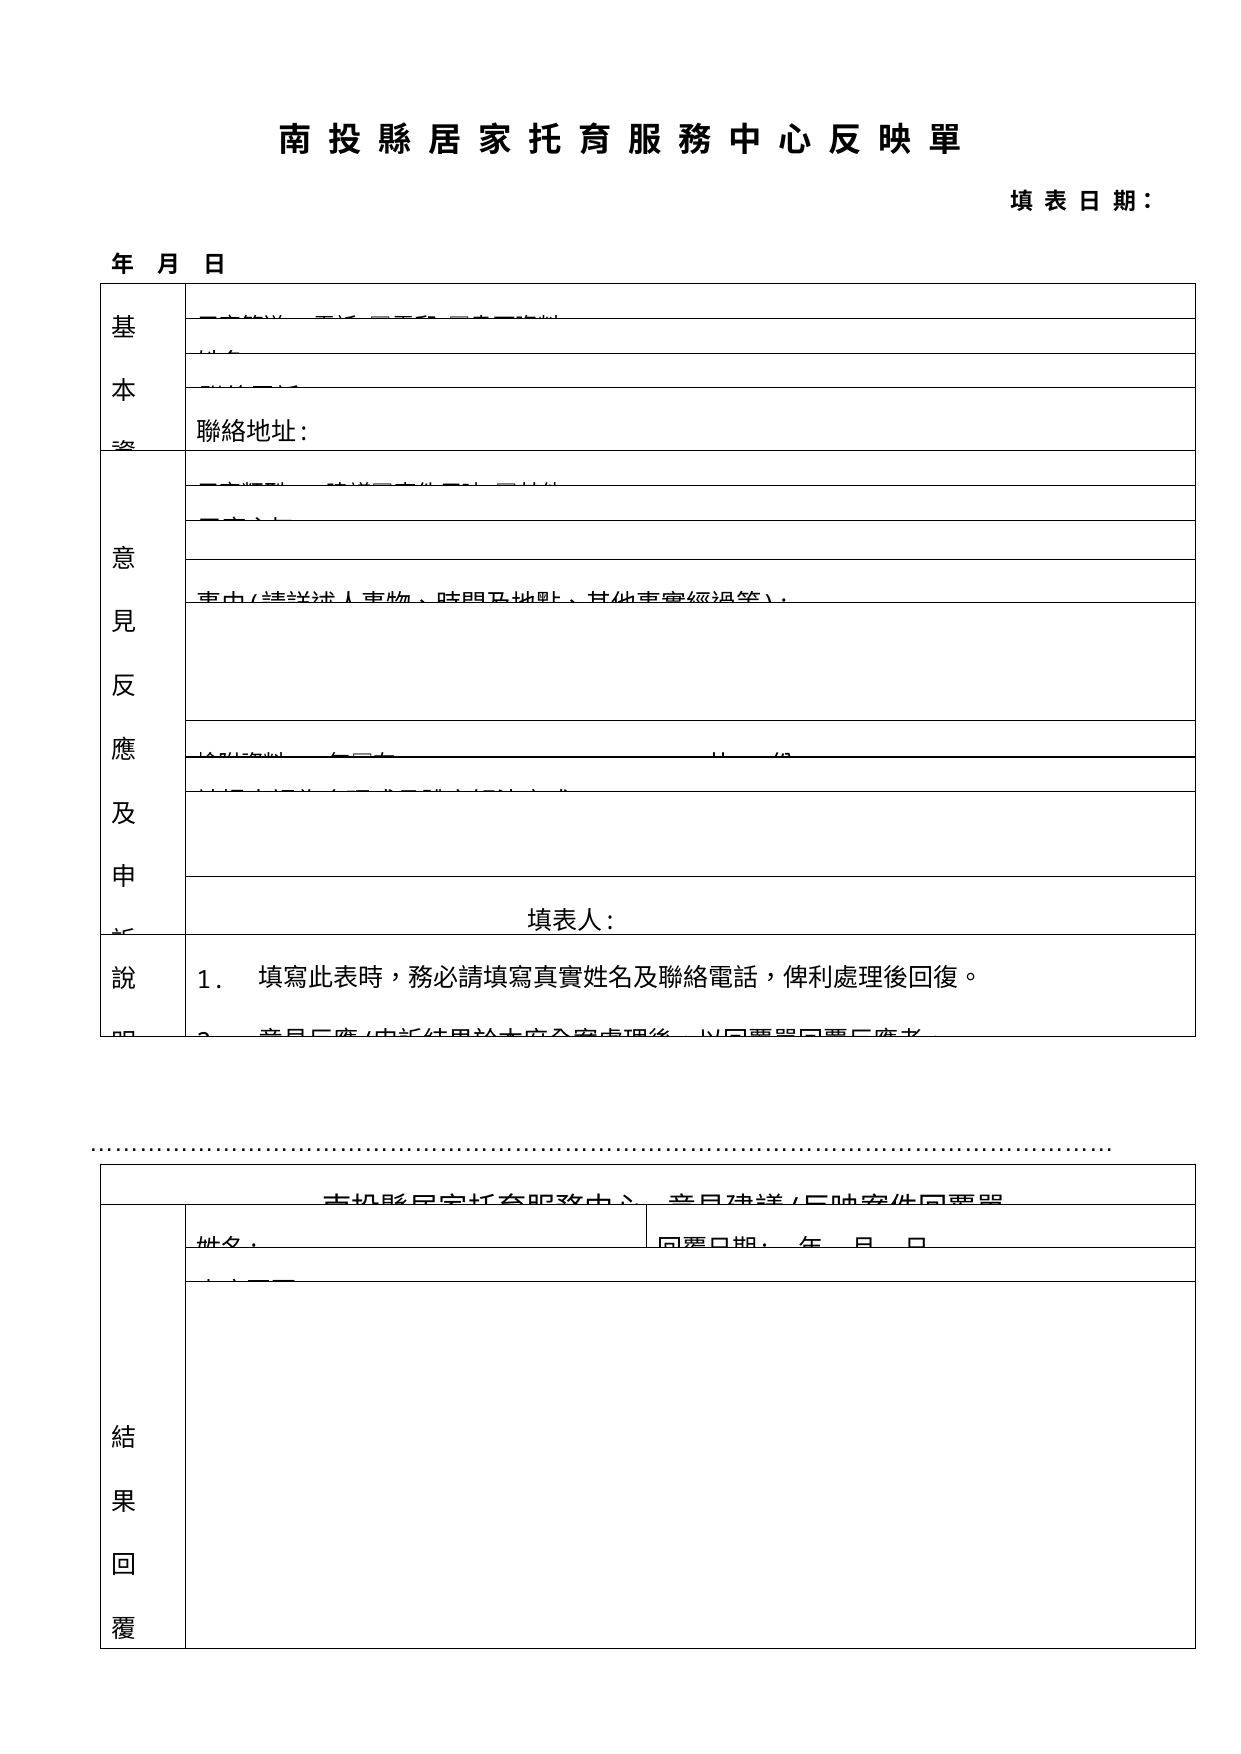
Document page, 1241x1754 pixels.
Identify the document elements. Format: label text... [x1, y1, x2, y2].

table_cell 請提出認為合理或具體之解決方式: [186, 758, 1195, 791]
text …………………………………………………………………………………………………………… [89, 1038, 1152, 1163]
text 填 表 日 期： 年 月 日 [89, 158, 1152, 283]
table_cell 檢附資料: □無□有 ，共 份 [186, 721, 1195, 756]
table_cell 1. 填寫此表時，務必請填寫真實姓名及聯絡電話，俾利處理後回復。 2. 意見反應/申訴結果於本府全案處理後，以回覆單回覆反應者。 3. 意見反應/申訴電話；049-2247970 傳真電話049-2238763。 [186, 935, 1195, 1036]
table_header 反應管道:□電話 □電郵 □書面資料 [186, 284, 1195, 318]
table_cell 反應主旨: [186, 486, 1195, 519]
table_cell 反應類型: □建議□事件反映 □其他 [186, 451, 1195, 485]
table_cell 回覆日期: 年 月 日 [647, 1205, 1195, 1247]
table_cell 意 見 反 應 及 申 訴 內 容 詳 述 [101, 451, 185, 934]
text 南 投 縣 居 家 托 育 服 務 中 心 反 映 單 [89, 96, 1152, 158]
table_cell 本府回覆: [186, 1248, 1195, 1281]
table_cell 聯絡地址: [186, 388, 1195, 450]
table_cell [186, 603, 1195, 720]
table_cell 姓名: [186, 1205, 646, 1247]
table_cell 填表人: [186, 877, 1195, 934]
table_cell [186, 521, 1195, 559]
table_cell 結 果 回 覆 [101, 1205, 185, 1648]
table_cell 說 明 [101, 935, 185, 1036]
table_cell [186, 1282, 1195, 1648]
table_header 基 本 資 料 [101, 284, 185, 450]
table_cell [186, 792, 1195, 876]
table_cell 姓名: [186, 319, 1195, 352]
table_cell 事由(請詳述人事物、時間及地點、其他事實經過等): [186, 560, 1195, 602]
table_cell 聯絡電話: [186, 354, 1195, 387]
table_header 南投縣居家托育服務中心 意見建議/反映案件回覆單 [101, 1165, 1195, 1203]
